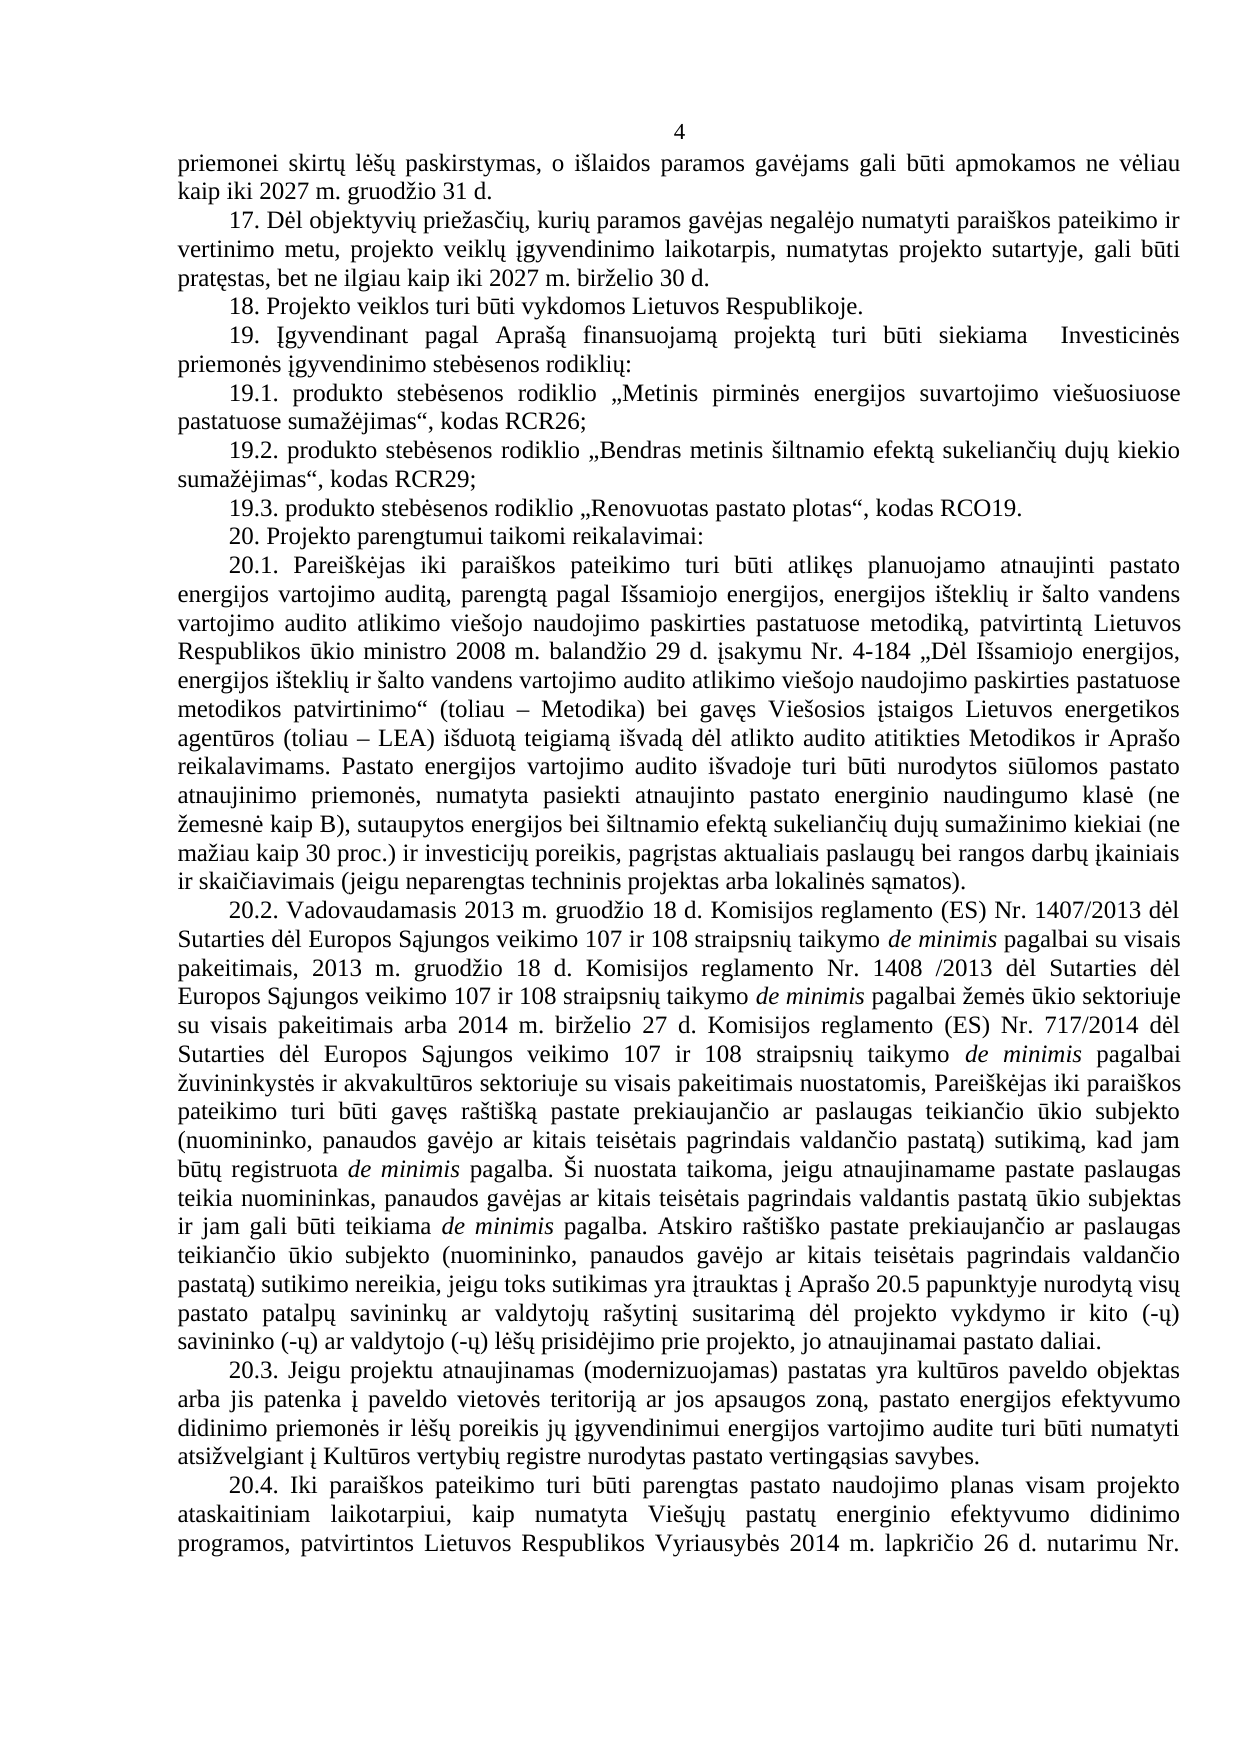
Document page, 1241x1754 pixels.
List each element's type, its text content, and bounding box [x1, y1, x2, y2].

text 19. Įgyvendinant pagal Aprašą finansuojamą projektą turi būti siekiama Investicinės priemonės įgyvendinimo stebėsenos rodiklių: [177, 320, 1181, 378]
text 18. Projekto veiklos turi būti vykdomos Lietuvos Respublikoje. [177, 291, 1181, 320]
text 19.1. produkto stebėsenos rodiklio „Metinis pirminės energijos suvartojimo viešuosiuose pastatuose sumažėjimas“, kodas RCR26; [177, 378, 1181, 435]
text 20.3. Jeigu projektu atnaujinamas (modernizuojamas) pastatas yra kultūros paveldo objektas arba jis patenka į paveldo vietovės teritoriją ar jos apsaugos zoną, pastato energijos efektyvumo didinimo priemonės ir lėšų poreikis jų įgyvendinimui energijos vartojimo audite turi būti numatyti atsižvelgiant į Kultūros vertybių registre nurodytas pastato vertingąsias savybes. [177, 1355, 1181, 1470]
text 19.3. produkto stebėsenos rodiklio „Renovuotas pastato plotas“, kodas RCO19. [177, 493, 1181, 521]
text 19.2. produkto stebėsenos rodiklio „Bendras metinis šiltnamio efektą sukeliančių dujų kiekio sumažėjimas“, kodas RCR29; [177, 435, 1181, 493]
text 20.4. Iki paraiškos pateikimo turi būti parengtas pastato naudojimo planas visam projekto ataskaitiniam laikotarpiui, kaip numatyta Viešųjų pastatų energinio efektyvumo didinimo programos, patvirtintos Lietuvos Respublikos Vyriausybės 2014 m. lapkričio 26 d. nutarimu Nr. [177, 1470, 1181, 1556]
text 20. Projekto parengtumui taikomi reikalavimai: [177, 521, 1181, 550]
text 20.1. Pareiškėjas iki paraiškos pateikimo turi būti atlikęs planuojamo atnaujinti pastato energijos vartojimo auditą, parengtą pagal Išsamiojo energijos, energijos išteklių ir šalto vandens vartojimo audito atlikimo viešojo naudojimo paskirties pastatuose metodiką, patvirtintą Lietuvos Respublikos ūkio ministro 2008 m. balandžio 29 d. įsakymu Nr. 4-184 „Dėl Išsamiojo energijos, energijos išteklių ir šalto vandens vartojimo audito atlikimo viešojo naudojimo paskirties pastatuose metodikos patvirtinimo“ (toliau – Metodika) bei gavęs Viešosios įstaigos Lietuvos energetikos agentūros (toliau – LEA) išduotą teigiamą išvadą dėl atlikto audito atitikties Metodikos ir Aprašo reikalavimams. Pastato energijos vartojimo audito išvadoje turi būti nurodytos siūlomos pastato atnaujinimo priemonės, numatyta pasiekti atnaujinto pastato energinio naudingumo klasė (ne žemesnė kaip B), sutaupytos energijos bei šiltnamio efektą sukeliančių dujų sumažinimo kiekiai (ne mažiau kaip 30 proc.) ir investicijų poreikis, pagrįstas aktualiais paslaugų bei rangos darbų įkainiais ir skaičiavimais (jeigu neparengtas techninis projektas arba lokalinės sąmatos). [177, 550, 1181, 895]
text 17. Dėl objektyvių priežasčių, kurių paramos gavėjas negalėjo numatyti paraiškos pateikimo ir vertinimo metu, projekto veiklų įgyvendinimo laikotarpis, numatytas projekto sutartyje, gali būti pratęstas, bet ne ilgiau kaip iki 2027 m. birželio 30 d. [177, 205, 1181, 291]
text priemonei skirtų lėšų paskirstymas, o išlaidos paramos gavėjams gali būti apmokamos ne vėliau kaip iki 2027 m. gruodžio 31 d. [177, 148, 1181, 205]
text 20.2. Vadovaudamasis 2013 m. gruodžio 18 d. Komisijos reglamento (ES) Nr. 1407/2013 dėl Sutarties dėl Europos Sąjungos veikimo 107 ir 108 straipsnių taikymo de minimis pagalbai su visais pakeitimais, 2013 m. gruodžio 18 d. Komisijos reglamento Nr. 1408 /2013 dėl Sutarties dėl Europos Sąjungos veikimo 107 ir 108 straipsnių taikymo de minimis pagalbai žemės ūkio sektoriuje su visais pakeitimais arba 2014 m. birželio 27 d. Komisijos reglamento (ES) Nr. 717/2014 dėl Sutarties dėl Europos Sąjungos veikimo 107 ir 108 straipsnių taikymo de minimis pagalbai žuvininkystės ir akvakultūros sektoriuje su visais pakeitimais nuostatomis, Pareiškėjas iki paraiškos pateikimo turi būti gavęs raštišką pastate prekiaujančio ar paslaugas teikiančio ūkio subjekto (nuomininko, panaudos gavėjo ar kitais teisėtais pagrindais valdančio pastatą) sutikimą, kad jam būtų registruota de minimis pagalba. Ši nuostata taikoma, jeigu atnaujinamame pastate paslaugas teikia nuomininkas, panaudos gavėjas ar kitais teisėtais pagrindais valdantis pastatą ūkio subjektas ir jam gali būti teikiama de minimis pagalba. Atskiro raštiško pastate prekiaujančio ar paslaugas teikiančio ūkio subjekto (nuomininko, panaudos gavėjo ar kitais teisėtais pagrindais valdančio pastatą) sutikimo nereikia, jeigu toks sutikimas yra įtrauktas į Aprašo 20.5 papunktyje nurodytą visų pastato patalpų savininkų ar valdytojų rašytinį susitarimą dėl projekto vykdymo ir kito (-ų) savininko (-ų) ar valdytojo (-ų) lėšų prisidėjimo prie projekto, jo atnaujinamai pastato daliai. [177, 895, 1181, 1355]
